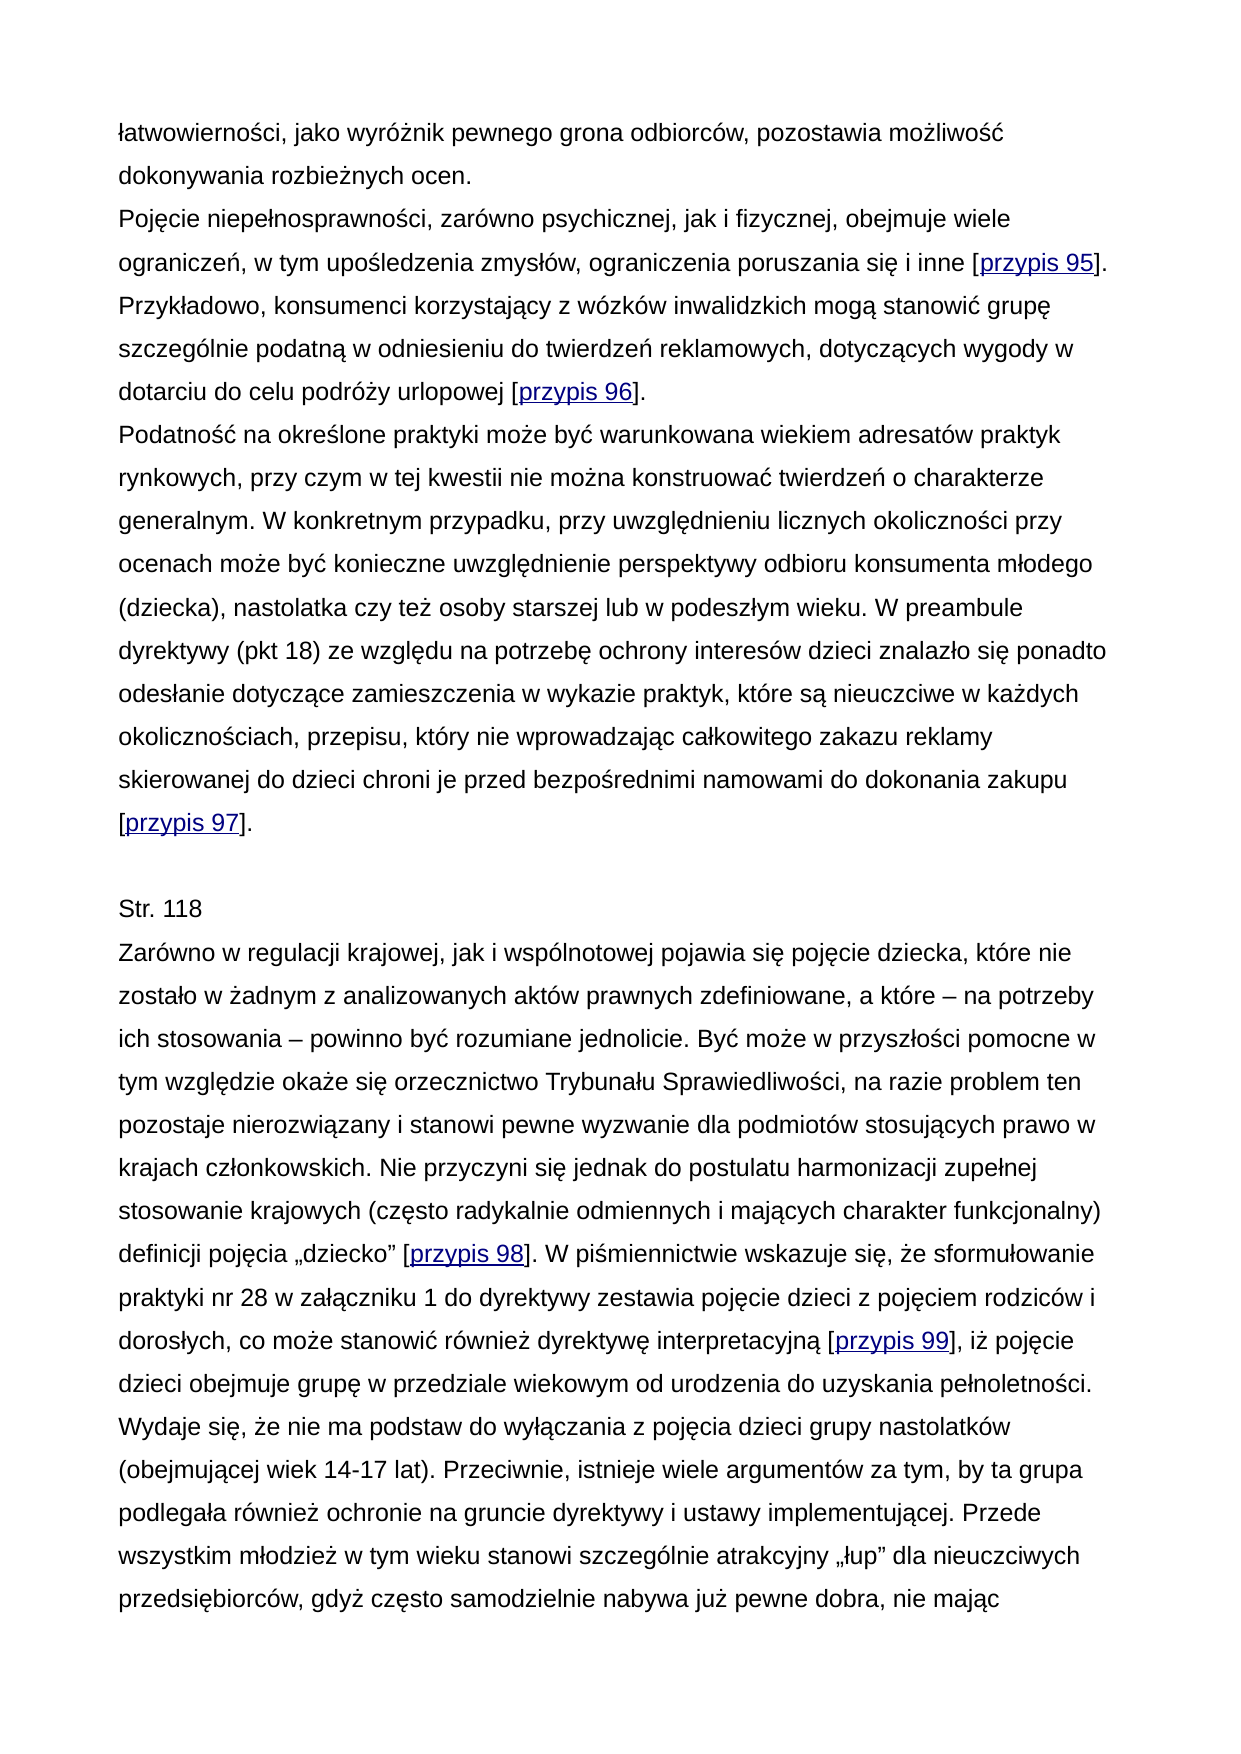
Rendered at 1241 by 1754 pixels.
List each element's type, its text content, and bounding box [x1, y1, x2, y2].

text Str. 118 [118, 894, 1122, 923]
text Zarówno w regulacji krajowej, jak i wspólnotowej pojawia się pojęcie dziecka, które nie zostało w żadnym z analizowanych aktów prawnych zdefiniowane, a które – na potrzeby ich stosowania – powinno być rozumiane jednolicie. Być może w przyszłości pomocne w tym względzie okaże się orzecznictwo Trybunału Sprawiedliwości, na razie problem ten pozostaje nierozwiązany i stanowi pewne wyzwanie dla podmiotów stosujących prawo w krajach członkowskich. Nie przyczyni się jednak do postulatu harmonizacji zupełnej stosowanie krajowych (często radykalnie odmiennych i mających charakter funkcjonalny) definicji pojęcia „dziecko” [przypis 98]. W piśmiennictwie wskazuje się, że sformułowanie praktyki nr 28 w załączniku 1 do dyrektywy zestawia pojęcie dzieci z pojęciem rodziców i dorosłych, co może stanowić również dyrektywę interpretacyjną [przypis 99], iż pojęcie dzieci obejmuje grupę w przedziale wiekowym od urodzenia do uzyskania pełnoletności. Wydaje się, że nie ma podstaw do wyłączania z pojęcia dzieci grupy nastolatków (obejmującej wiek 14-17 lat). Przeciwnie, istnieje wiele argumentów za tym, by ta grupa podlegała również ochronie na gruncie dyrektywy i ustawy implementującej. Przede wszystkim młodzież w tym wieku stanowi szczególnie atrakcyjny „łup” dla nieuczciwych przedsiębiorców, gdyż często samodzielnie nabywa już pewne dobra, nie mając [118, 937, 1122, 1613]
text Pojęcie niepełnosprawności, zarówno psychicznej, jak i fizycznej, obejmuje wiele ograniczeń, w tym upośledzenia zmysłów, ograniczenia poruszania się i inne [przypis 95]. Przykładowo, konsumenci korzystający z wózków inwalidzkich mogą stanowić grupę szczególnie podatną w odniesieniu do twierdzeń reklamowych, dotyczących wygody w dotarciu do celu podróży urlopowej [przypis 96]. [118, 204, 1122, 406]
text łatwowierności, jako wyróżnik pewnego grona odbiorców, pozostawia możliwość dokonywania rozbieżnych ocen. [118, 118, 1122, 190]
text Podatność na określone praktyki może być warunkowana wiekiem adresatów praktyk rynkowych, przy czym w tej kwestii nie można konstruować twierdzeń o charakterze generalnym. W konkretnym przypadku, przy uwzględnieniu licznych okoliczności przy ocenach może być konieczne uwzględnienie perspektywy odbioru konsumenta młodego (dziecka), nastolatka czy też osoby starszej lub w podeszłym wieku. W preambule dyrektywy (pkt 18) ze względu na potrzebę ochrony interesów dzieci znalazło się ponadto odesłanie dotyczące zamieszczenia w wykazie praktyk, które są nieuczciwe w każdych okolicznościach, przepisu, który nie wprowadzając całkowitego zakazu reklamy skierowanej do dzieci chroni je przed bezpośrednimi namowami do dokonania zakupu [przypis 97]. [118, 420, 1122, 837]
